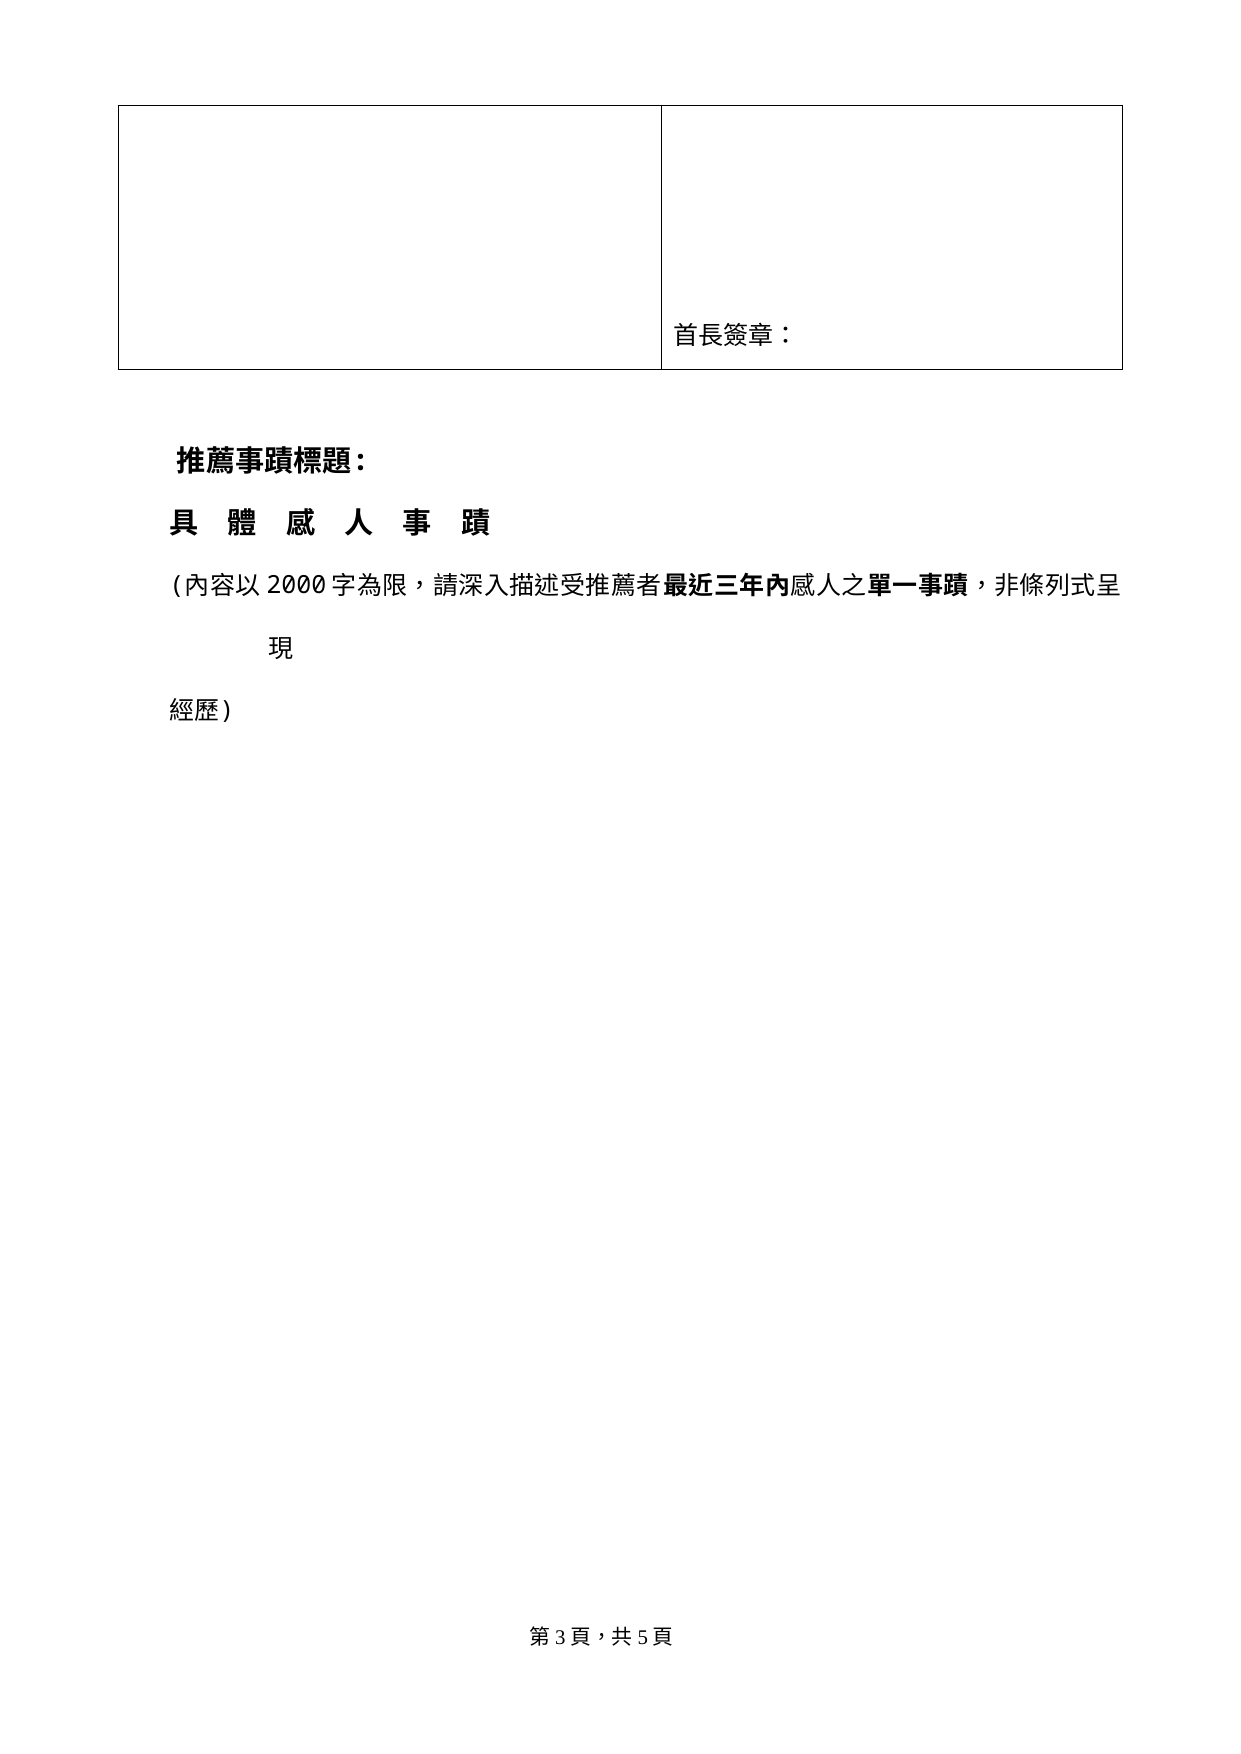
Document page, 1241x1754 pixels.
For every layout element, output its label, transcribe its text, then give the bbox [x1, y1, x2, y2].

table_cell [119, 106, 661, 369]
text (內容以2000字為限，請深入描述受推薦者最近三年內感人之單一事蹟，非條列式呈現 [169, 542, 1122, 667]
table_cell 首長簽章： [662, 106, 1122, 369]
text 經歷) [169, 667, 1122, 729]
text 推薦事蹟標題: [118, 417, 1122, 479]
text 具 體 感 人 事 蹟 [169, 479, 1122, 542]
